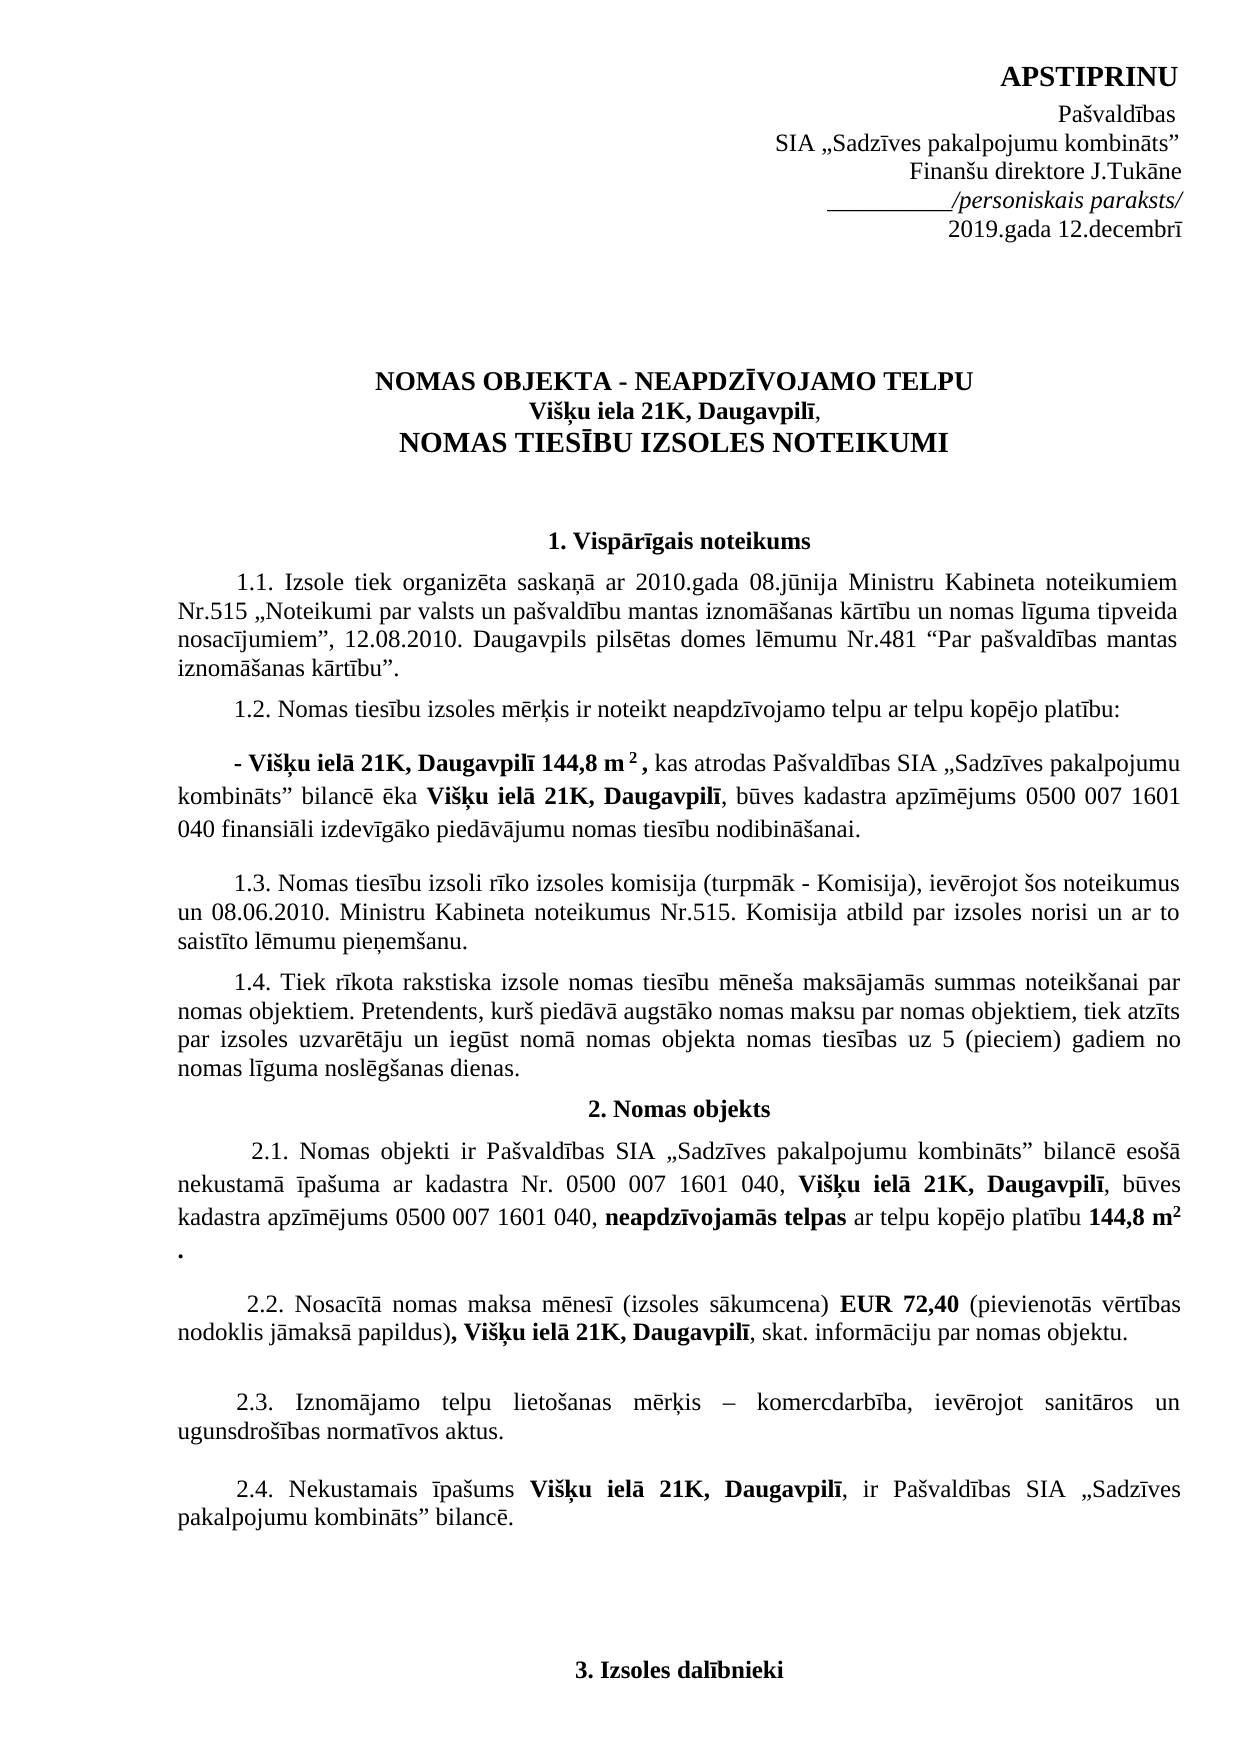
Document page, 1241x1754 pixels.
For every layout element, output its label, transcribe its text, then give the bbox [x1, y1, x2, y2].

text 3. Izsoles dalībnieki [177, 1655, 1181, 1684]
text 2. Nomas objekts [177, 1094, 1181, 1123]
text nomas tiesību izsoles noTEIKUMI [177, 425, 1178, 458]
text 2.3. Iznomājamo telpu lietošanas mērķis – komercdarbība, ievērojot sanitāros un ugunsdrošības normatīvos aktus. [177, 1387, 1181, 1445]
text 1.1. Izsole tiek organizēta saskaņā ar 2010.gada 08.jūnija Ministru Kabineta noteikumiem Nr.515 „Noteikumi par valsts un pašvaldību mantas iznomāšanas kārtību un nomas līguma tipveida nosacījumiem”, 12.08.2010. Daugavpils pilsētas domes lēmumu Nr.481 “Par pašvaldības mantas iznomāšanas kārtību”. [177, 567, 1178, 682]
text 2.2. Nosacītā nomas maksa mēnesī (izsoles sākumcena) EUR 72,40 (pievienotās vērtības nodoklis jāmaksā papildus), Višķu ielā 21K, Daugavpilī, skat. informāciju par nomas objektu. [177, 1289, 1181, 1346]
text SIA „Sadzīves pakalpojumu kombināts” [693, 128, 1182, 156]
text 2.1. Nomas objekti ir Pašvaldības SIA „Sadzīves pakalpojumu kombināts” bilancē esošā nekustamā īpašuma ar kadastra Nr. 0500 007 1601 040, Višķu ielā 21K, Daugavpilī, būves kadastra apzīmējums 0500 007 1601 040, neapdzīvojamās telpas ar telpu kopējo platību 144,8 m2 . [177, 1136, 1181, 1264]
text Višķu iela 21K, Daugavpilī, [177, 396, 1178, 425]
text __________/personiskais paraksts/ [815, 185, 1182, 214]
text Pašvaldības [815, 99, 1182, 128]
text Nomas objekta - neapdzīvojamo telpu [177, 365, 1178, 396]
text 2.4. Nekustamais īpašums Višķu ielā 21K, Daugavpilī, ir Pašvaldības SIA „Sadzīves pakalpojumu kombināts” bilancē. [177, 1474, 1181, 1531]
text 1.4. Tiek rīkota rakstiska izsole nomas tiesību mēneša maksājamās summas noteikšanai par nomas objektiem. Pretendents, kurš piedāvā augstāko nomas maksu par nomas objektiem, tiek atzīts par izsoles uzvarētāju un iegūst nomā nomas objekta nomas tiesības uz 5 (pieciem) gadiem no nomas līguma noslēgšanas dienas. [177, 967, 1181, 1082]
text Finanšu direktore J.Tukāne [815, 156, 1182, 185]
subtitle APSTIPRINU [814, 59, 1178, 93]
text 1. Vispārīgais noteikums [177, 526, 1181, 554]
text 1.3. Nomas tiesību izsoli rīko izsoles komisija (turpmāk - Komisija), ievērojot šos noteikumus un 08.06.2010. Ministru Kabineta noteikumus Nr.515. Komisija atbild par izsoles norisi un ar to saistīto lēmumu pieņemšanu. [177, 868, 1181, 954]
text 2019.gada 12.decembrī [815, 214, 1182, 243]
text 1.2. Nomas tiesību izsoles mērķis ir noteikt neapdzīvojamo telpu ar telpu kopējo platību: [177, 694, 1181, 723]
text - Višķu ielā 21K, Daugavpilī 144,8 m 2 , kas atrodas Pašvaldības SIA „Sadzīves pakalpojumu kombināts” bilancē ēka Višķu ielā 21K, Daugavpilī, būves kadastra apzīmējums 0500 007 1601 040 finansiāli izdevīgāko piedāvājumu nomas tiesību nodibināšanai. [177, 748, 1181, 843]
